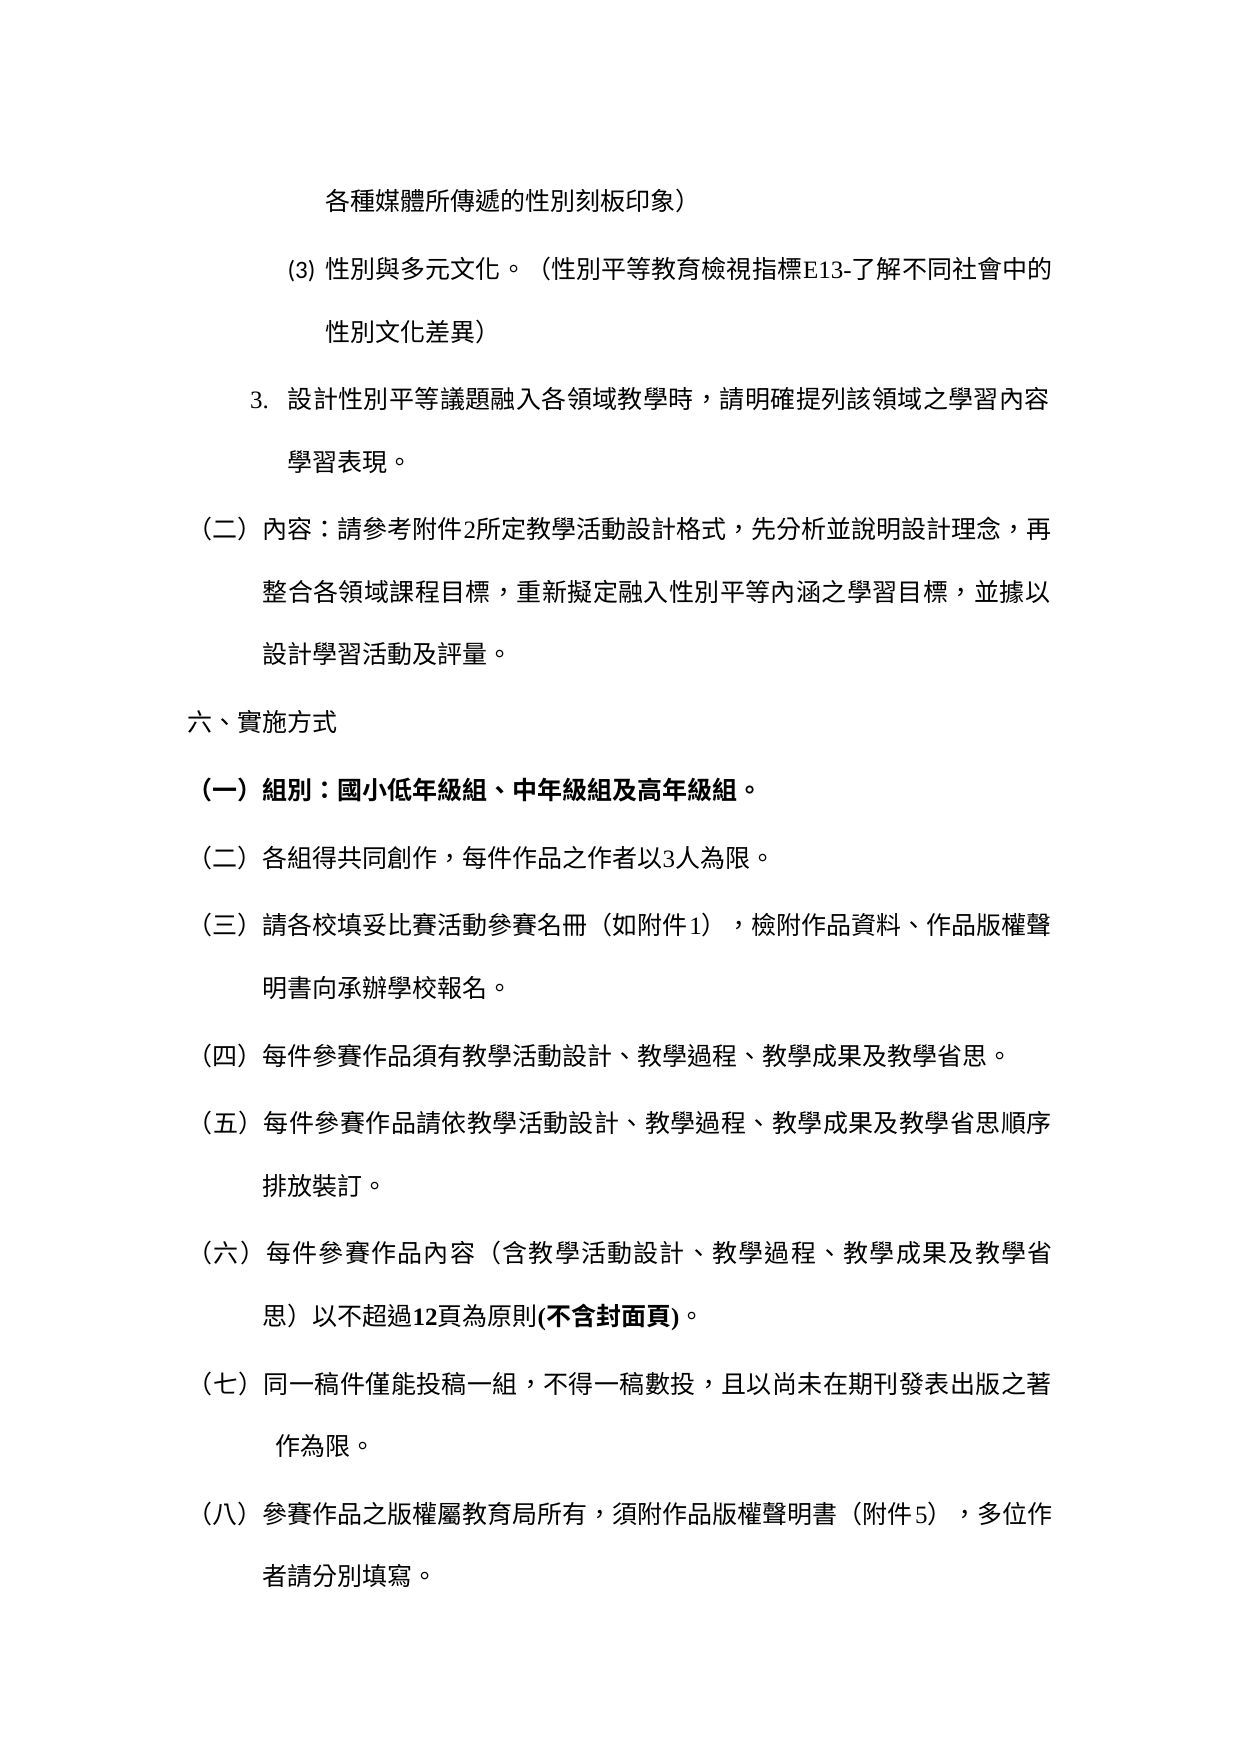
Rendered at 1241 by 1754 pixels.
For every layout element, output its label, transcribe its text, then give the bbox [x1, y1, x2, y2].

list 設計性別平等議題融入各領域教學時，請明確提列該領域之學習內容、學習表現。 [250, 356, 1053, 481]
text 六、實施方式 [187, 679, 1053, 742]
list 各種媒體所傳遞的性別刻板印象） [287, 158, 1053, 221]
text （八）參賽作品之版權屬教育局所有，須附作品版權聲明書（附件5），多位作者請分別填寫。 [187, 1471, 1053, 1596]
list 性別與多元文化。（性別平等教育檢視指標E13-了解不同社會中的性別文化差異） [287, 226, 1053, 351]
text （二）各組得共同創作，每件作品之作者以3人為限。 [187, 814, 1053, 877]
text （一）組別：國小低年級組、中年級組及高年級組。 [187, 747, 1053, 809]
text （二）內容：請參考附件2所定教學活動設計格式，先分析並說明設計理念，再整合各領域課程目標，重新擬定融入性別平等內涵之學習目標，並據以設計學習活動及評量。 [187, 486, 1053, 674]
text （四）每件參賽作品須有教學活動設計、教學過程、教學成果及教學省思。 [187, 1012, 1053, 1075]
text （六）每件參賽作品內容（含教學活動設計、教學過程、教學成果及教學省思）以不超過12頁為原則(不含封面頁)。 [187, 1210, 1053, 1335]
text （五）每件參賽作品請依教學活動設計、教學過程、教學成果及教學省思順序排放裝訂。 [187, 1080, 1053, 1205]
text （三）請各校填妥比賽活動參賽名冊（如附件1），檢附作品資料、作品版權聲明書向承辦學校報名。 [187, 882, 1053, 1007]
text （七）同一稿件僅能投稿一組，不得一稿數投，且以尚未在期刊發表出版之著作為限。 [187, 1341, 1053, 1466]
